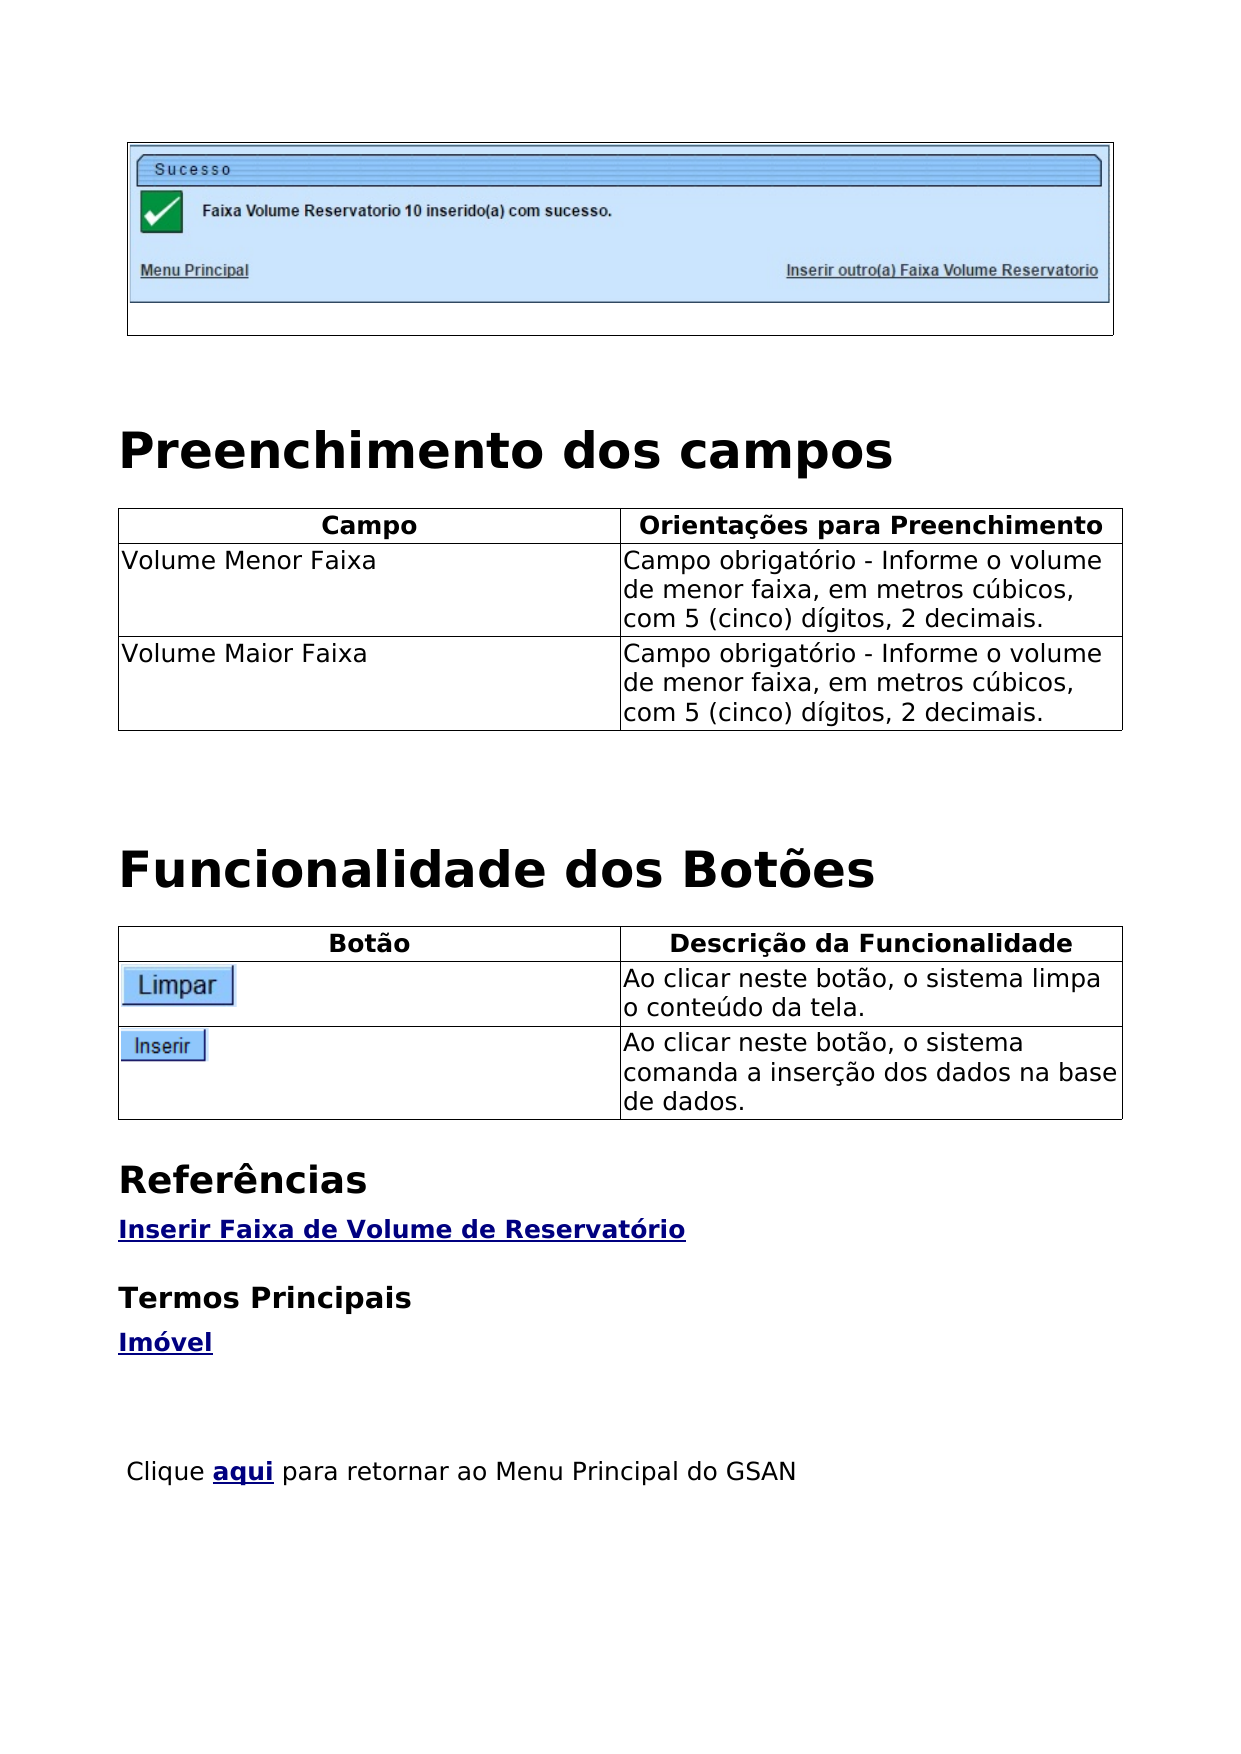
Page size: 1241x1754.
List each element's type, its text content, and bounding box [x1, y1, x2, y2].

table_cell Campo obrigatório - Informe o volume de menor faixa, em metros cúbicos, com 5 (cinco) dígitos, 2 decimais. [621, 544, 1122, 636]
table_header Botão [119, 927, 620, 961]
table_header Descrição da Funcionalidade [621, 927, 1122, 961]
table_cell [119, 962, 620, 1026]
table_header [128, 143, 1113, 335]
picture [121, 1028, 209, 1063]
table_cell Ao clicar neste botão, o sistema limpa o conteúdo da tela. [621, 962, 1122, 1026]
table_cell Ao clicar neste botão, o sistema comanda a inserção dos dados na base de dados. [621, 1027, 1122, 1119]
text Clique aqui para retornar ao Menu Principal do GSAN [118, 1370, 1122, 1486]
subtitle Referências [118, 1159, 1122, 1202]
subtitle Funcionalidade dos Botões [118, 841, 1122, 899]
table_cell [119, 1027, 620, 1119]
subtitle Termos Principais [118, 1282, 1122, 1316]
table_cell Volume Menor Faixa [119, 544, 620, 636]
table_cell Volume Maior Faixa [119, 637, 620, 730]
picture [121, 964, 237, 1007]
text Inserir Faixa de Volume de Reservatório [118, 1215, 1122, 1244]
table_cell Campo obrigatório - Informe o volume de menor faixa, em metros cúbicos, com 5 (cinco) dígitos, 2 decimais. [621, 637, 1122, 730]
subtitle Preenchimento dos campos [118, 422, 1122, 481]
table_header Orientações para Preenchimento [621, 509, 1122, 543]
table_header Campo [119, 509, 620, 543]
picture [129, 144, 1111, 303]
text Imóvel [118, 1328, 1122, 1357]
